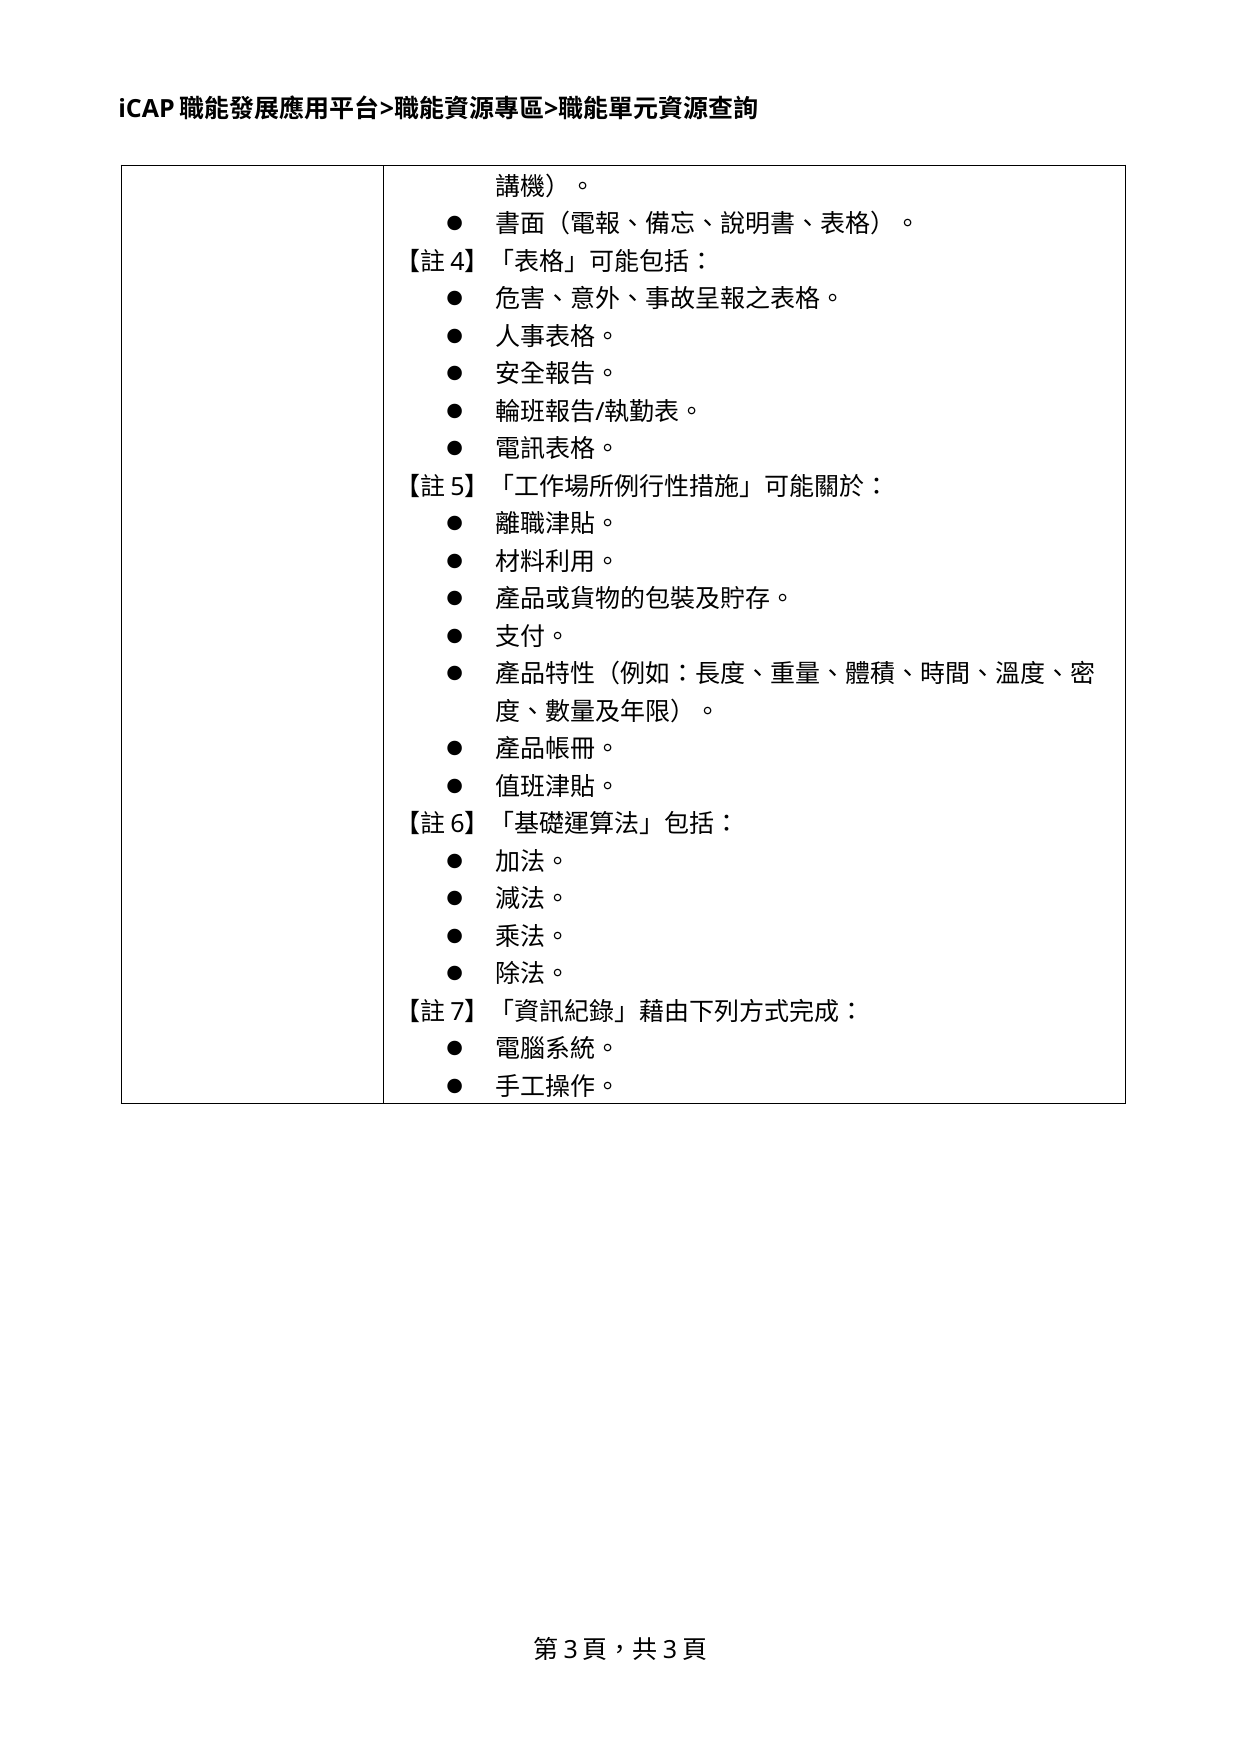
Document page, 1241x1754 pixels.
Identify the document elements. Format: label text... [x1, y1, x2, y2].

table_cell [122, 166, 383, 1103]
table_cell 【註1】「公告」可能包括： 顧客資訊列表。 指示和標籤。 使用英文或其他語言。 職業健康安全、生態永續發展，以及食品安全政策/程序/預警。 人事資訊、公告和執勤表。 符號及標識。 表格和簡易圖表。 【註2】「團隊」可能包括： 正式或非正式小組/團隊。 管理層級。 執勤人員。 小型或大型的小組/團隊。 基於職務功能組成之團隊。 【註3】「討論」可能包括： 非言語之手勢、訊號、符號和圖表。 語言（例如：面對面、電話、電子設備以及雙向無線對講機）。 書面（電報、備忘、說明書、表格）。 【註4】「表格」可能包括： 危害、意外、事故呈報之表格。 人事表格。 安全報告。 輪班報告/執勤表。 電訊表格。 【註5】「工作場所例行性措施」可能關於： 離職津貼。 材料利用。 產品或貨物的包裝及貯存。 支付。 產品特性（例如：長度、重量、體積、時間、溫度、密度、數量及年限）。 產品帳冊。 值班津貼。 【註6】「基礎運算法」包括： 加法。 減法。 乘法。 除法。 【註7】「資訊紀錄」藉由下列方式完成： 電腦系統。 手工操作。 [384, 166, 1125, 1103]
